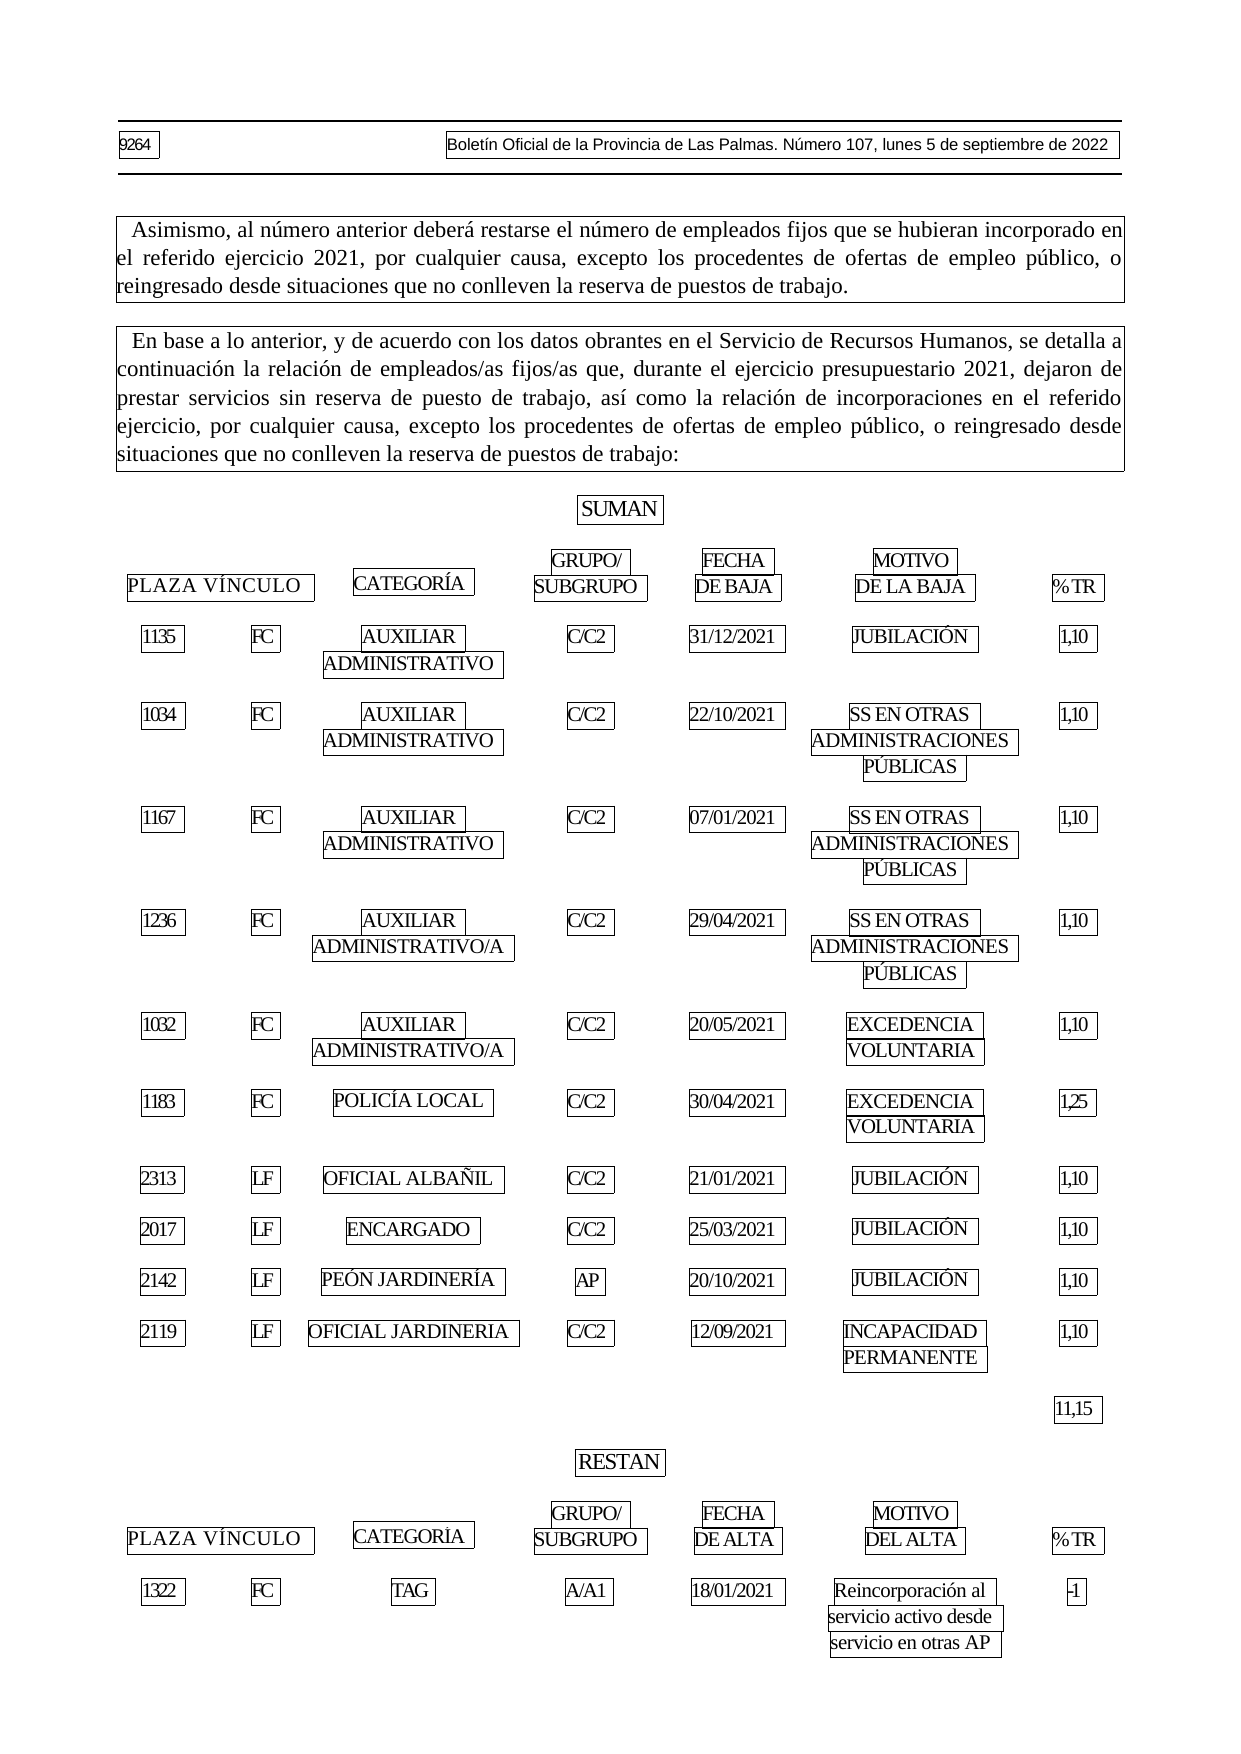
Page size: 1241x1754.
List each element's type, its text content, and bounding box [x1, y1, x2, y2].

text TAG [392, 1579, 435, 1601]
text OFICIAL ALBAÑIL [324, 1167, 504, 1189]
text C/C2 [568, 1013, 614, 1035]
text 1,10 [1060, 1013, 1097, 1035]
text ADMINISTRATIVO [324, 652, 503, 674]
text 30/04/2021 [690, 1091, 785, 1112]
text LF [252, 1269, 280, 1291]
text VOLUNTARIA [847, 1116, 984, 1138]
text FECHA [703, 1502, 774, 1524]
text 1,10 [1060, 626, 1097, 648]
text 31/12/2021 [690, 626, 785, 648]
text C/C2 [568, 703, 614, 725]
text 1135 [142, 626, 184, 648]
text SUBGRUPO [535, 1529, 647, 1550]
text PÚBLICAS [864, 756, 966, 778]
text AUXILIAR [362, 910, 465, 932]
text VOLUNTARIA [847, 1039, 984, 1061]
text AUXILIAR [362, 626, 465, 648]
text Boletín Oficial de la Provincia de Las Palmas. Número 107, lunes 5 de septiembre de 2022 [447, 136, 1119, 154]
text -1 [1068, 1579, 1086, 1601]
text 1322 [142, 1579, 185, 1601]
text 20/05/2021 [690, 1013, 785, 1035]
text DE ALTA [695, 1528, 782, 1550]
text AUXILIAR [362, 807, 465, 829]
text FECHA [703, 549, 774, 571]
text JUBILACIÓN [853, 1270, 978, 1291]
text C/C2 [568, 1167, 614, 1189]
text SS EN OTRAS [850, 704, 980, 725]
text ADMINISTRATIVO/A [313, 1039, 514, 1061]
text 1236 [142, 910, 185, 932]
text 1032 [142, 1013, 185, 1035]
text 22/10/2021 [690, 703, 785, 725]
text SS EN OTRAS [850, 807, 980, 829]
text FC [252, 910, 280, 932]
text 1,10 [1060, 1167, 1097, 1189]
text CATEGORÍA [354, 574, 474, 594]
text 18/01/2021 [692, 1579, 785, 1601]
text FC [252, 1579, 280, 1601]
text AUXILIAR [362, 703, 465, 725]
text 2142 [141, 1269, 185, 1291]
text RESTAN [576, 1450, 665, 1474]
text PÚBLICAS [864, 859, 966, 881]
text EXCEDENCIA [847, 1013, 983, 1035]
text 1167 [142, 807, 184, 829]
text C/C2 [568, 807, 614, 829]
text C/C2 [568, 1218, 614, 1240]
text EXCEDENCIA [847, 1091, 983, 1112]
text ADMINISTRACIONES [812, 833, 1018, 855]
text ADMINISTRATIVO/A [313, 936, 514, 958]
text C/C2 [568, 1091, 614, 1112]
text ADMINISTRATIVO [324, 833, 503, 855]
text % TR [1053, 576, 1104, 597]
text SUMAN [578, 496, 663, 521]
text MOTIVO [874, 549, 957, 571]
text DE BAJA [696, 576, 781, 597]
text En base a lo anterior, y de acuerdo con los datos obrantes en el Servicio de Recursos Humanos, se detalla a continuación la relación de empleados/as fijos/as que, durante el ejercicio presupuestario 2021, dejaron de prestar servicios sin reserva de puesto de trabajo, así como la relación de incorporaciones en el referido ejercicio, por cualquier causa, excepto los procedentes de ofertas de empleo público, o reingresado desde situaciones que no conlleven la reserva de puestos de trabajo: [117, 327, 1124, 467]
text 1,10 [1060, 807, 1097, 829]
text 11,15 [1055, 1398, 1102, 1420]
text MOTIVO [874, 1502, 957, 1524]
text 1034 [142, 703, 185, 725]
text C/C2 [568, 910, 614, 932]
text PEÓN JARDINERÍA [322, 1269, 505, 1291]
text 1,10 [1060, 703, 1097, 725]
text LF [252, 1218, 280, 1240]
text CATEGORÍA [354, 1528, 474, 1548]
text servicio en otras AP [831, 1632, 1001, 1654]
text FC [252, 703, 280, 725]
text FC [252, 1091, 280, 1112]
text Reincorporación al [835, 1579, 996, 1603]
text INCAPACIDAD [844, 1321, 986, 1343]
text FC [252, 1013, 280, 1035]
text 9264 [120, 136, 159, 154]
text SUBGRUPO [535, 576, 647, 597]
text GRUPO/ [552, 550, 630, 571]
text DEL ALTA [866, 1528, 965, 1550]
text GRUPO/ [552, 1502, 630, 1524]
text 1,10 [1060, 910, 1097, 932]
text AUXILIAR [362, 1013, 465, 1035]
text 12/09/2021 [692, 1321, 785, 1343]
text JUBILACIÓN [853, 1167, 978, 1189]
text servicio activo desde [829, 1606, 1003, 1627]
text JUBILACIÓN [853, 1219, 978, 1240]
text ADMINISTRACIONES [812, 730, 1018, 752]
text 25/03/2021 [690, 1218, 785, 1240]
text 29/04/2021 [690, 910, 785, 932]
text C/C2 [568, 626, 614, 648]
text JUBILACIÓN [853, 627, 978, 648]
text A/A1 [566, 1579, 613, 1601]
text 20/10/2021 [690, 1269, 785, 1291]
text PLAZA VÍNCULO [128, 575, 314, 597]
text ADMINISTRATIVO [324, 730, 503, 752]
text LF [252, 1167, 280, 1189]
text 2017 [141, 1218, 184, 1240]
text PLAZA VÍNCULO [128, 1528, 314, 1550]
text 1,10 [1060, 1218, 1097, 1240]
text 1,10 [1060, 1269, 1097, 1291]
text PERMANENTE [844, 1347, 987, 1369]
text SS EN OTRAS [850, 910, 980, 932]
text ADMINISTRACIONES [812, 936, 1018, 958]
text FC [252, 807, 280, 829]
text POLICÍA LOCAL [334, 1090, 493, 1112]
text 21/01/2021 [690, 1167, 785, 1189]
text 1183 [142, 1091, 184, 1112]
text DE LA BAJA [856, 576, 975, 597]
text OFICIAL JARDINERIA [309, 1321, 519, 1343]
text AP [576, 1269, 605, 1291]
text 2313 [141, 1167, 184, 1189]
text FC [252, 626, 280, 648]
text 07/01/2021 [690, 807, 785, 829]
text ENCARGADO [347, 1218, 480, 1240]
text PÚBLICAS [864, 962, 966, 984]
text C/C2 [568, 1321, 614, 1343]
text Asimismo, al número anterior deberá restarse el número de empleados fijos que se hubieran incorporado en el referido ejercicio 2021, por cualquier causa, excepto los procedentes de ofertas de empleo público, o reingresado desde situaciones que no conlleven la reserva de puestos de trabajo. [117, 217, 1124, 299]
text 1,10 [1060, 1321, 1097, 1343]
text 2119 [141, 1321, 185, 1343]
text 1,25 [1060, 1091, 1096, 1112]
text % TR [1053, 1528, 1104, 1550]
text LF [252, 1321, 280, 1343]
